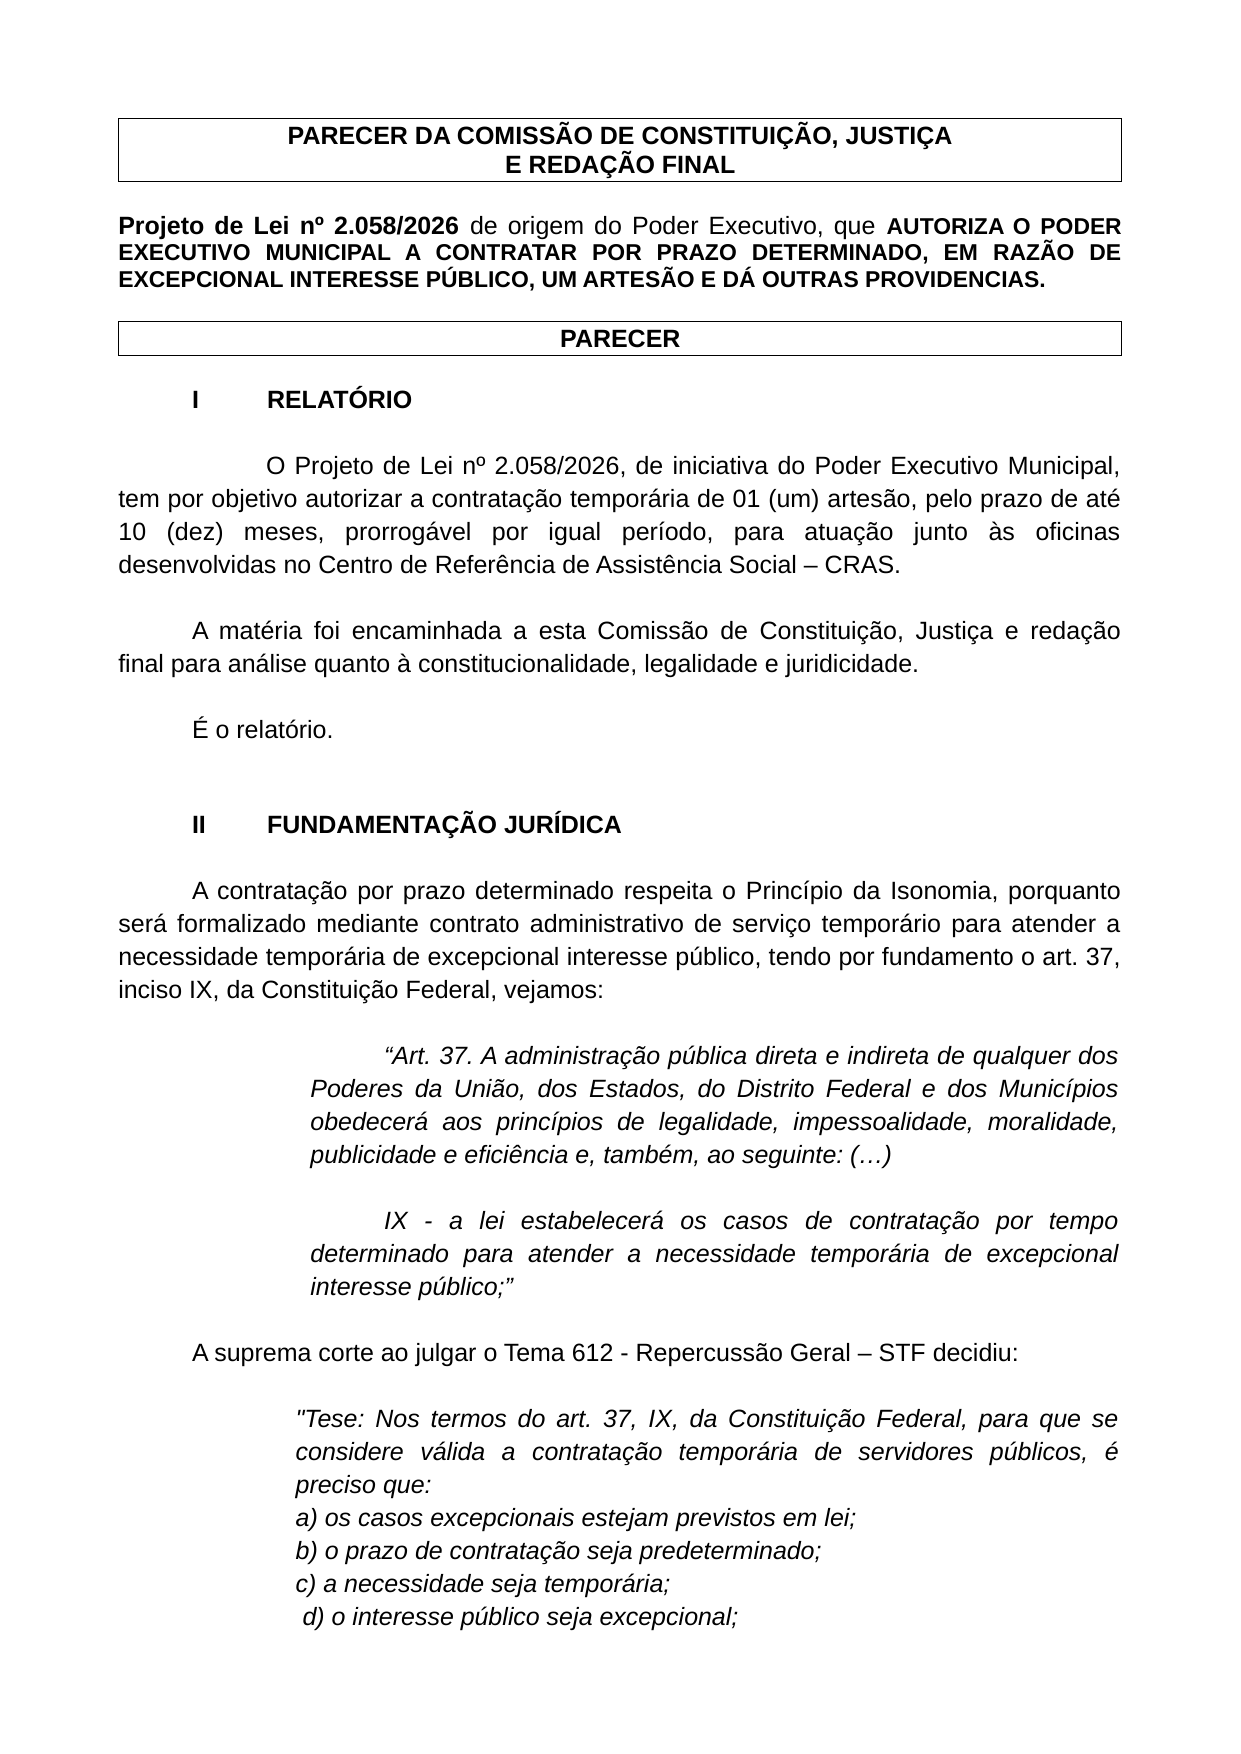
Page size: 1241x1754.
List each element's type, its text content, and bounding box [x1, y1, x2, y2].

text b) o prazo de contratação seja predeterminado; [295, 1536, 1122, 1565]
text A contratação por prazo determinado respeita o Princípio da Isonomia, porquanto será formalizado mediante contrato administrativo de serviço temporário para atender a necessidade temporária de excepcional interesse público, tendo por fundamento o art. 37, inciso IX, da Constituição Federal, vejamos: [118, 876, 1122, 1003]
text d) o interesse público seja excepcional; [295, 1602, 1122, 1631]
text E REDAÇÃO FINAL [119, 147, 1121, 181]
text A suprema corte ao julgar o Tema 612 - Repercussão Geral – STF decidiu: [118, 1338, 1122, 1367]
text Projeto de Lei nº 2.058/2026 de origem do Poder Executivo, que AUTORIZA O PODER EXECUTIVO MUNICIPAL A CONTRATAR POR PRAZO DETERMINADO, EM RAZÃO DE EXCEPCIONAL INTERESSE PÚBLICO, UM ARTESÃO E DÁ OUTRAS PROVIDENCIAS. [118, 211, 1122, 292]
list RELATÓRIO [192, 384, 1122, 413]
text O Projeto de Lei nº 2.058/2026, de iniciativa do Poder Executivo Municipal, tem por objetivo autorizar a contratação temporária de 01 (um) artesão, pelo prazo de até 10 (dez) meses, prorrogável por igual período, para atuação junto às oficinas desenvolvidas no Centro de Referência de Assistência Social – CRAS. [118, 451, 1122, 578]
text A matéria foi encaminhada a esta Comissão de Constituição, Justiça e redação final para análise quanto à constitucionalidade, legalidade e juridicidade. [118, 616, 1122, 677]
list FUNDAMENTAÇÃO JURÍDICA [192, 809, 1122, 838]
text PARECER DA COMISSÃO DE CONSTITUIÇÃO, JUSTIÇA [119, 119, 1121, 147]
text “Art. 37. A administração pública direta e indireta de qualquer dos Poderes da União, dos Estados, do Distrito Federal e dos Municípios obedecerá aos princípios de legalidade, impessoalidade, moralidade, publicidade e eficiência e, também, ao seguinte: (…) [310, 1041, 1122, 1168]
text PARECER [119, 322, 1121, 355]
text "Tese: Nos termos do art. 37, IX, da Constituição Federal, para que se considere válida a contratação temporária de servidores públicos, é preciso que: [295, 1404, 1122, 1499]
text É o relatório. [118, 715, 1122, 743]
text a) os casos excepcionais estejam previstos em lei; [295, 1503, 1122, 1532]
text c) a necessidade seja temporária; [295, 1569, 1122, 1598]
text IX - a lei estabelecerá os casos de contratação por tempo determinado para atender a necessidade temporária de excepcional interesse público;” [310, 1206, 1122, 1301]
